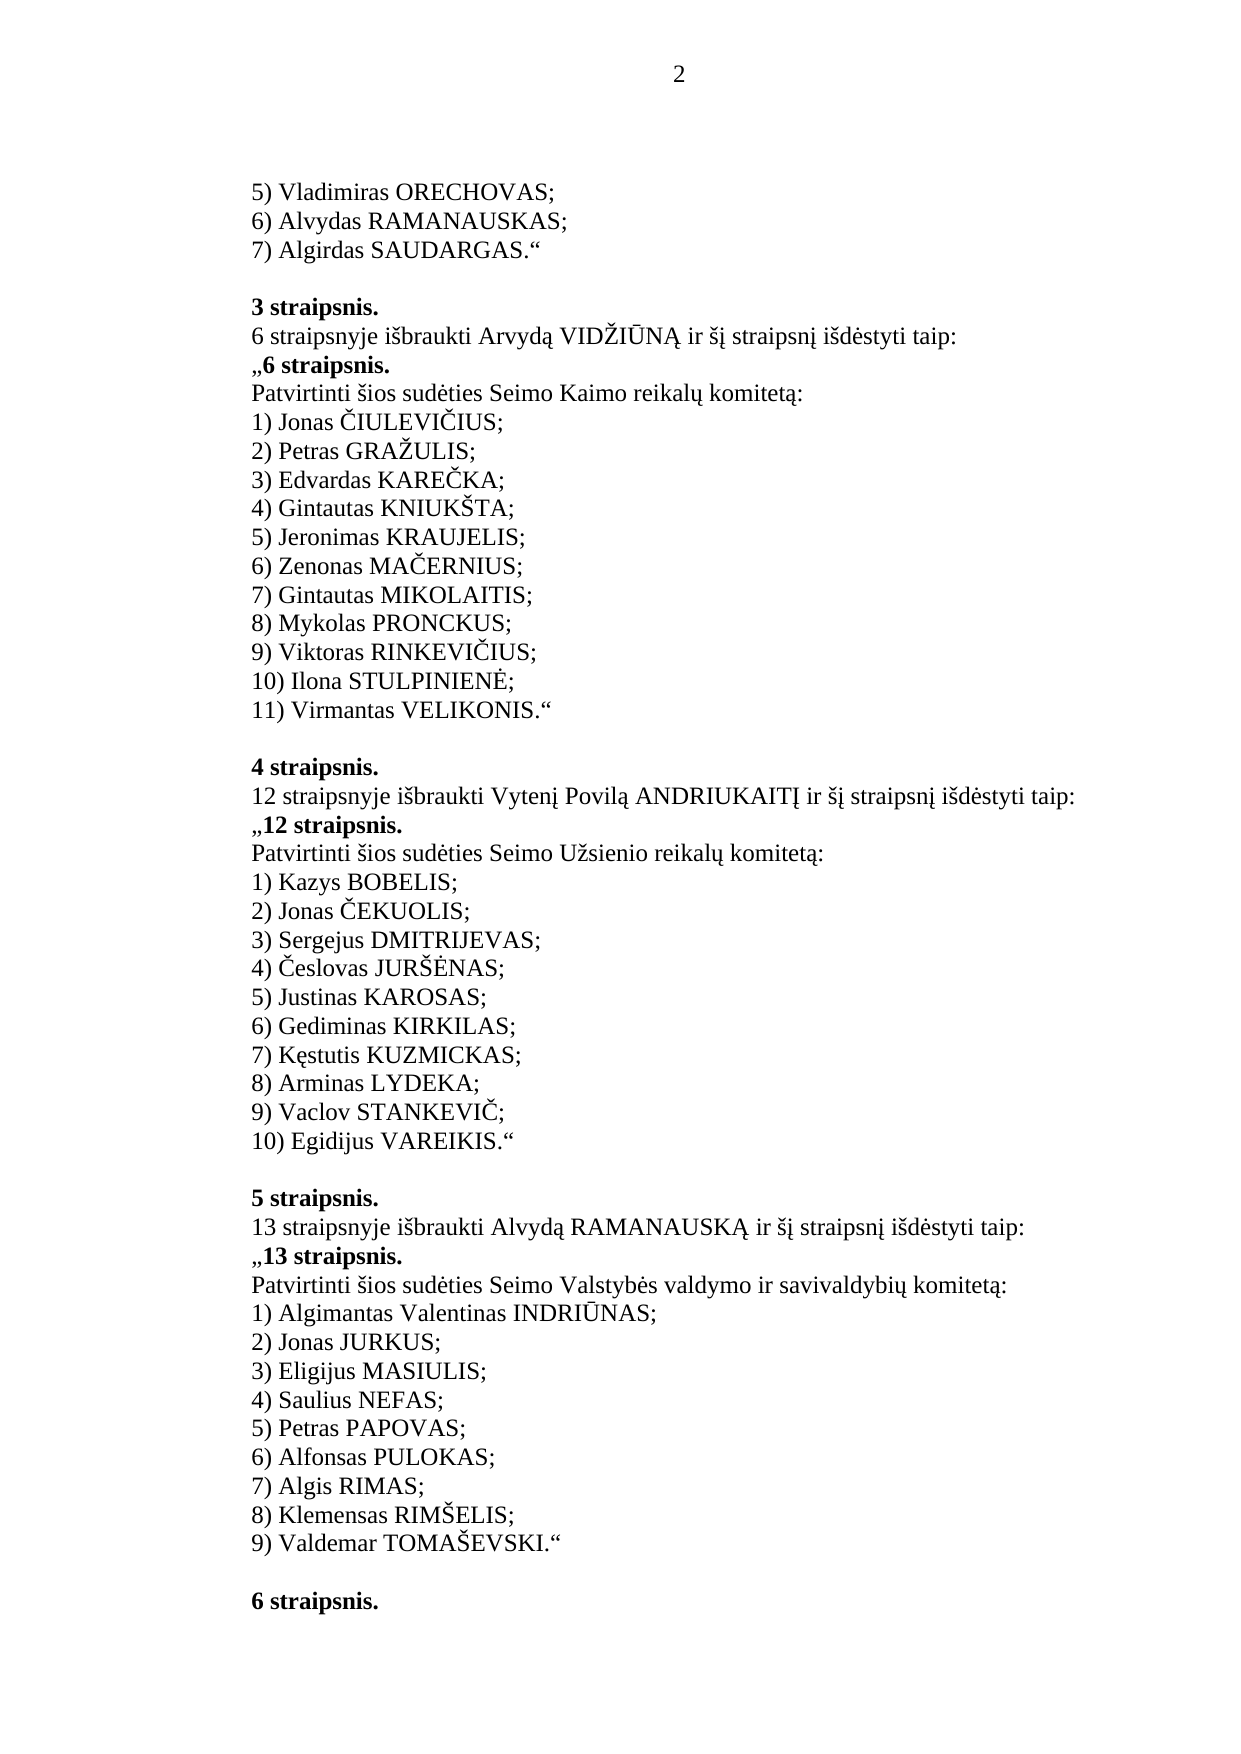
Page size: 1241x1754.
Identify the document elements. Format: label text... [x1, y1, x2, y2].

text 6 straipsnis. [177, 1586, 1181, 1615]
text 9) Valdemar TOMAŠEVSKI.“ [177, 1528, 1181, 1557]
text 2) Jonas JURKUS; [177, 1327, 1181, 1356]
text 13 straipsnyje išbraukti Alvydą RAMANAUSKĄ ir šį straipsnį išdėstyti taip: [177, 1212, 1181, 1241]
text 5) Petras PAPOVAS; [177, 1413, 1181, 1442]
text „6 straipsnis. [177, 350, 1181, 378]
text 2) Petras GRAŽULIS; [177, 436, 1181, 465]
text Patvirtinti šios sudėties Seimo Valstybės valdymo ir savivaldybių komitetą: [177, 1270, 1181, 1298]
text 3) Edvardas KAREČKA; [177, 465, 1181, 493]
text 7) Gintautas MIKOLAITIS; [177, 580, 1181, 608]
text Patvirtinti šios sudėties Seimo Užsienio reikalų komitetą: [177, 838, 1181, 867]
text 4) Saulius NEFAS; [177, 1385, 1181, 1413]
text 5) Justinas KAROSAS; [177, 982, 1181, 1011]
text 1) Kazys BOBELIS; [177, 867, 1181, 896]
text 11) Virmantas VELIKONIS.“ [177, 695, 1181, 723]
text 8) Klemensas RIMŠELIS; [177, 1500, 1181, 1528]
text 6) Alvydas RAMANAUSKAS; [177, 206, 1181, 235]
text 5) Jeronimas KRAUJELIS; [177, 522, 1181, 551]
text 6) Gediminas KIRKILAS; [177, 1011, 1181, 1040]
text 9) Vaclov STANKEVIČ; [177, 1097, 1181, 1126]
text 6 straipsnyje išbraukti Arvydą VIDŽIŪNĄ ir šį straipsnį išdėstyti taip: [177, 321, 1181, 350]
text „13 straipsnis. [177, 1241, 1181, 1270]
text 1) Jonas ČIULEVIČIUS; [177, 407, 1181, 436]
text Patvirtinti šios sudėties Seimo Kaimo reikalų komitetą: [177, 378, 1181, 407]
text 12 straipsnyje išbraukti Vytenį Povilą ANDRIUKAITĮ ir šį straipsnį išdėstyti taip: [177, 781, 1181, 810]
text 10) Egidijus VAREIKIS.“ [177, 1126, 1181, 1155]
text 3 straipsnis. [177, 292, 1181, 321]
text 3) Sergejus DMITRIJEVAS; [177, 925, 1181, 953]
text 4) Česlovas JURŠĖNAS; [177, 953, 1181, 982]
text 4 straipsnis. [177, 752, 1181, 781]
text 4) Gintautas KNIUKŠTA; [177, 493, 1181, 522]
text 7) Kęstutis KUZMICKAS; [177, 1040, 1181, 1068]
text 7) Algirdas SAUDARGAS.“ [177, 235, 1181, 263]
text 8) Mykolas PRONCKUS; [177, 608, 1181, 637]
text 8) Arminas LYDEKA; [177, 1068, 1181, 1097]
text 10) Ilona STULPINIENĖ; [177, 666, 1181, 695]
text 2) Jonas ČEKUOLIS; [177, 896, 1181, 925]
text 5 straipsnis. [177, 1183, 1181, 1212]
text 5) Vladimiras ORECHOVAS; [177, 177, 1181, 206]
text 1) Algimantas Valentinas INDRIŪNAS; [177, 1298, 1181, 1327]
text 6) Alfonsas PULOKAS; [177, 1442, 1181, 1471]
text 6) Zenonas MAČERNIUS; [177, 551, 1181, 580]
text 3) Eligijus MASIULIS; [177, 1356, 1181, 1385]
text „12 straipsnis. [177, 810, 1181, 838]
text 7) Algis RIMAS; [177, 1471, 1181, 1500]
text 9) Viktoras RINKEVIČIUS; [177, 637, 1181, 666]
